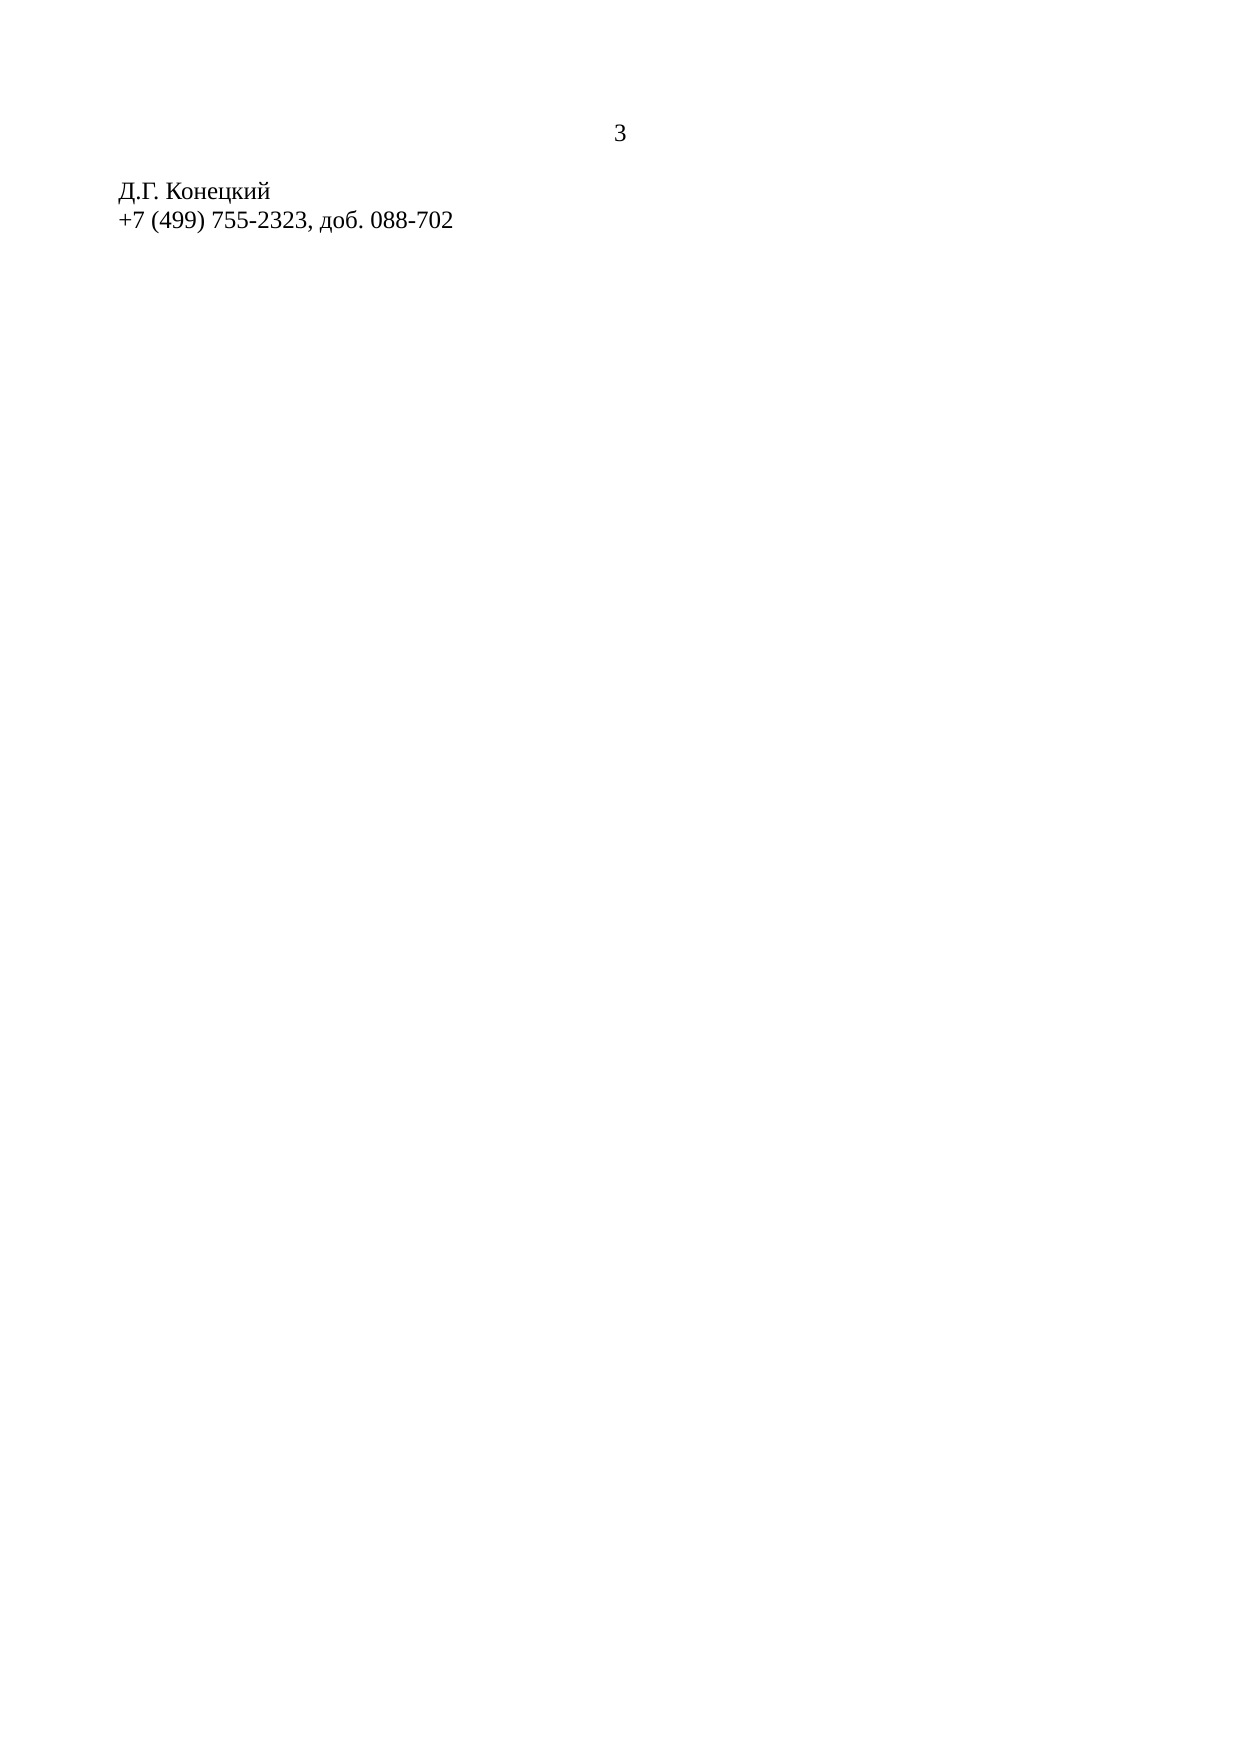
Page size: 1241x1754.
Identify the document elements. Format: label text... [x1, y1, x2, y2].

text +7 (499) 755-2323, доб. 088-702 [118, 205, 1122, 234]
text Д.Г. Конецкий [118, 176, 1122, 205]
